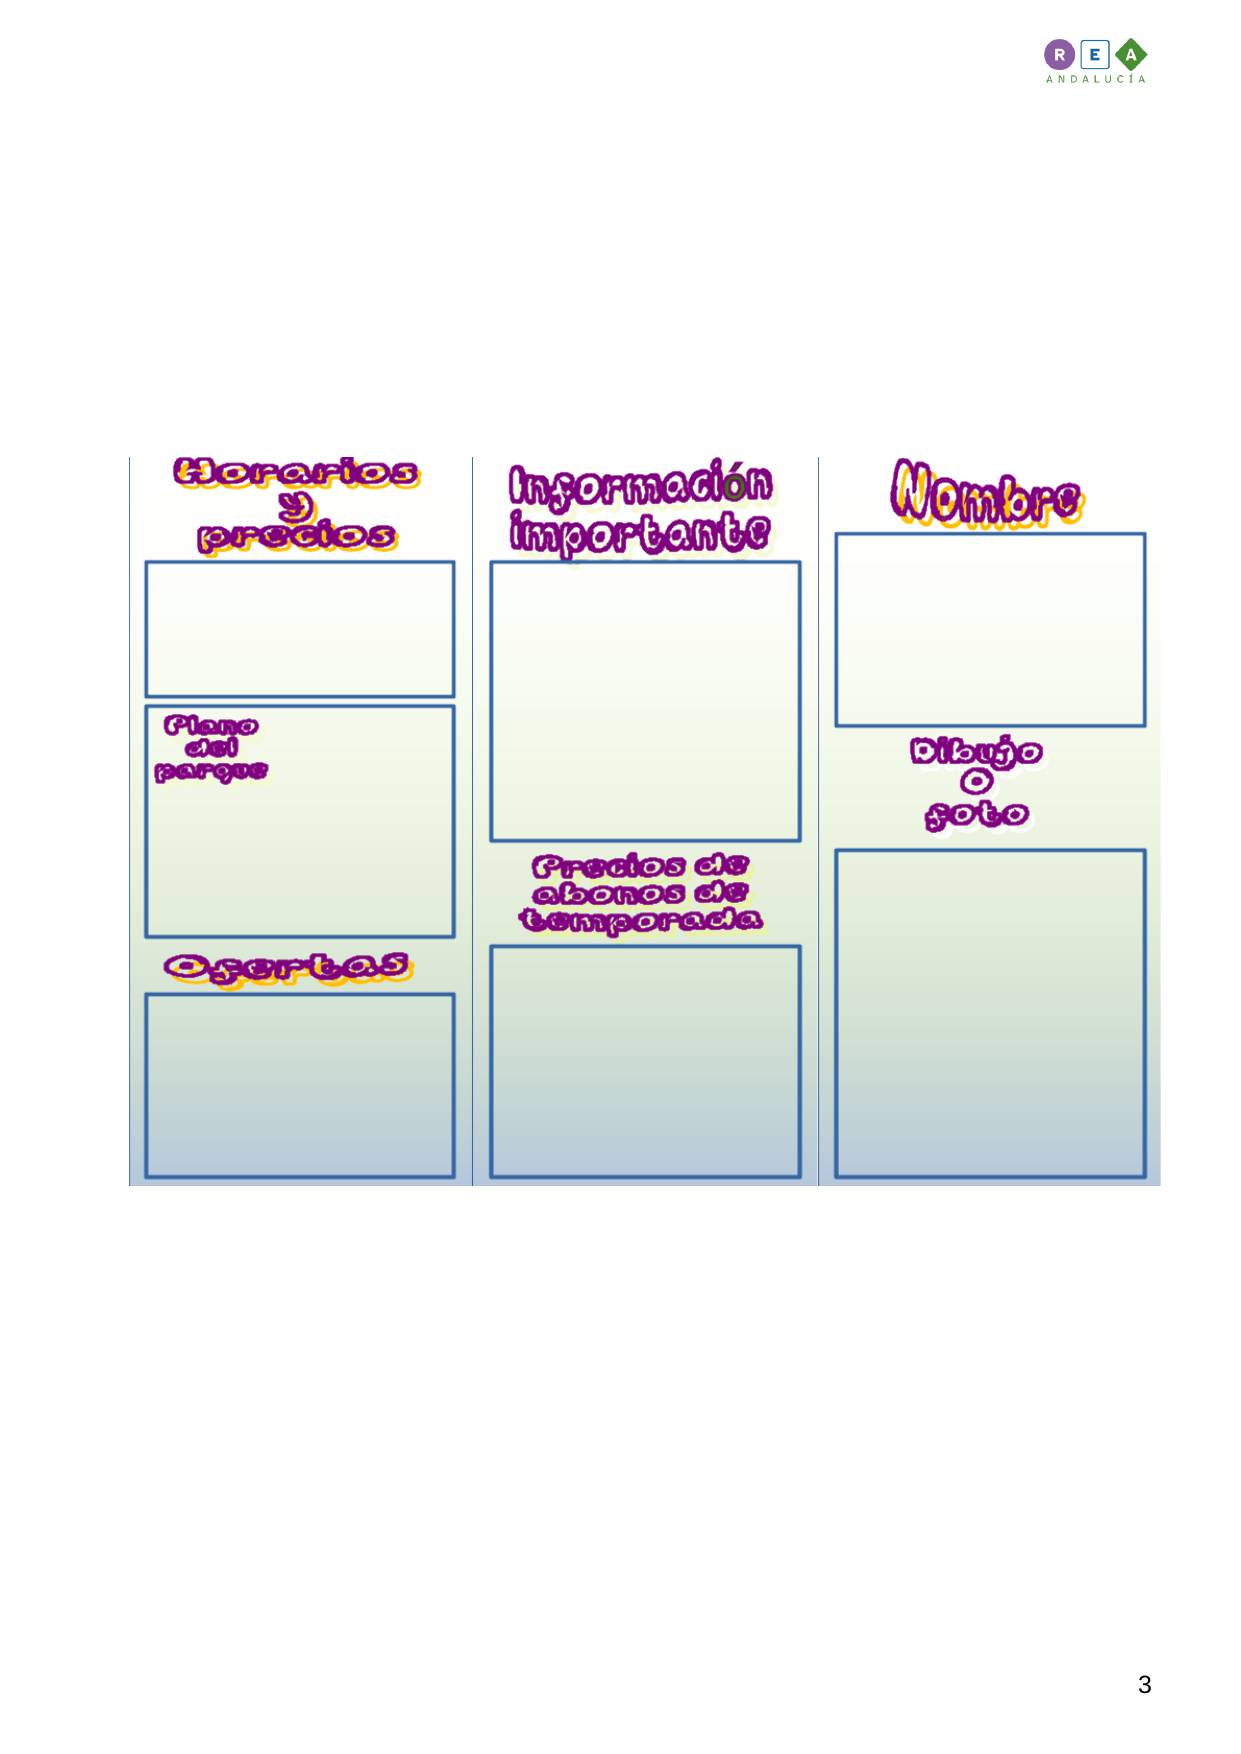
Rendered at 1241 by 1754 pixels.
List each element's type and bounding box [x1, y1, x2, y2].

picture [127, 457, 1161, 1186]
picture [1039, 33, 1152, 88]
